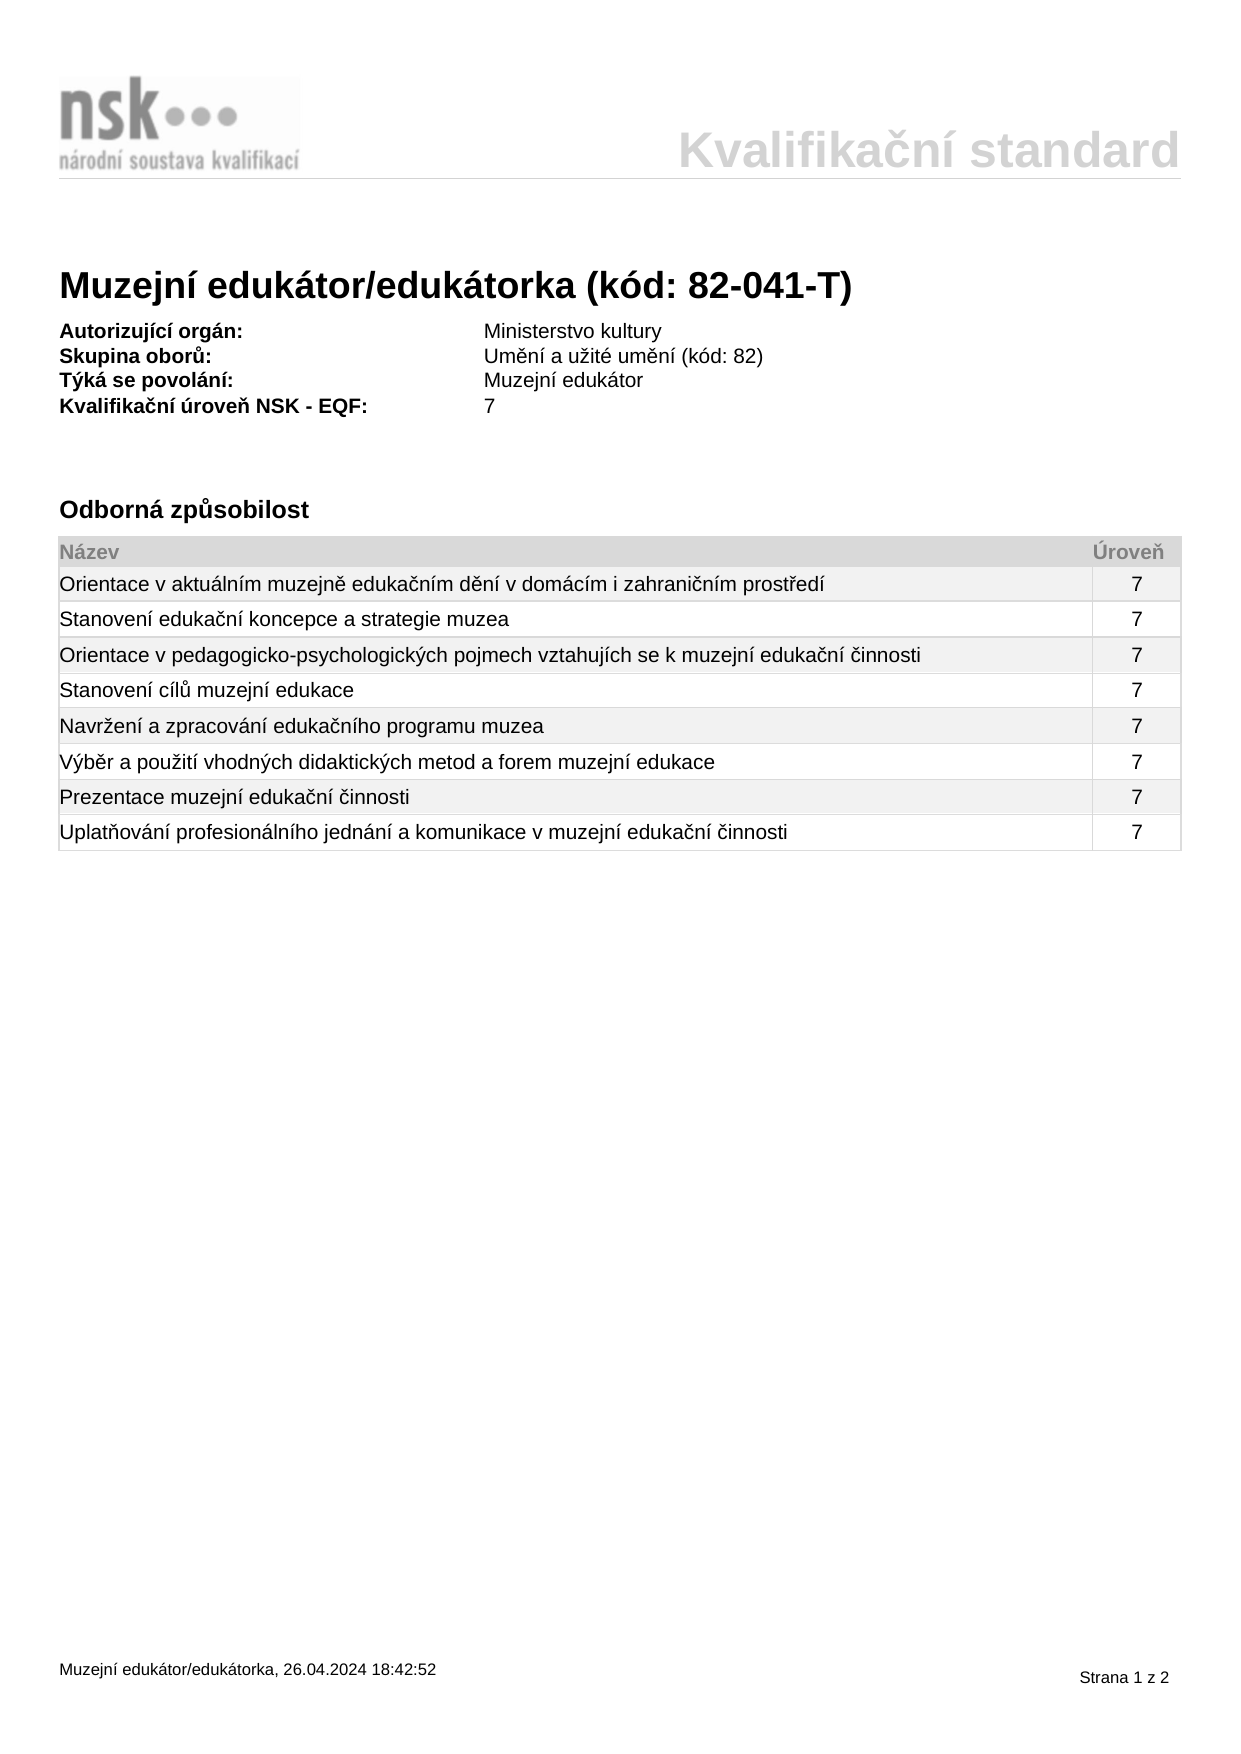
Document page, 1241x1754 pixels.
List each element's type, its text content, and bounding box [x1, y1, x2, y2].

table_cell [59, 196, 483, 224]
table_cell 7 [484, 394, 1181, 417]
table_cell Kvalifikační úroveň NSK - EQF: [59, 394, 483, 417]
table_cell [1169, 1150, 1181, 1404]
table_cell [484, 196, 620, 224]
table_cell 7 [1093, 815, 1180, 849]
table_cell Odborná způsobilost [59, 489, 1181, 524]
table_cell 7 [1093, 744, 1180, 779]
table_cell [1169, 1405, 1181, 1659]
table_cell [626, 418, 862, 489]
table_cell [620, 307, 626, 319]
table_cell [620, 418, 626, 489]
table_cell [1169, 196, 1181, 224]
table_cell Název [60, 537, 1092, 566]
table_cell [862, 851, 1093, 1149]
table_header [621, 59, 626, 172]
table_cell Uplatňování profesionálního jednání a komunikace v muzejní edukační činnosti [60, 815, 1092, 849]
table_cell [1093, 307, 1169, 319]
table_cell [1169, 1660, 1181, 1696]
table_cell [1093, 524, 1169, 536]
table_cell Muzejní edukátor [484, 368, 1181, 393]
table_cell 7 [1093, 567, 1180, 600]
table_cell [484, 172, 620, 178]
table_cell [59, 418, 483, 489]
table_cell [59, 1405, 483, 1659]
table_cell [862, 418, 1093, 489]
table_cell Navržení a zpracování edukačního programu muzea [60, 708, 1092, 743]
table_cell [626, 307, 862, 319]
table_cell Ministerstvo kultury [484, 319, 1181, 344]
table_header Kvalifikační standard [626, 59, 1181, 178]
table_cell [626, 1405, 862, 1659]
table_cell Úroveň [1093, 537, 1180, 566]
table_cell [626, 1150, 862, 1404]
table_cell Strana 1 z 2 [862, 1660, 1169, 1696]
table_cell Prezentace muzejní edukační činnosti [60, 780, 1092, 813]
table_cell [59, 172, 483, 178]
table_cell Muzejní edukátor/edukátorka (kód: 82-041-T) [59, 224, 1181, 307]
table_cell [620, 196, 626, 224]
table_cell [1169, 524, 1181, 536]
table_cell 7 [1093, 638, 1180, 672]
table_cell [1093, 1150, 1169, 1404]
table_cell [59, 524, 483, 536]
table_cell 7 [1093, 708, 1180, 743]
table_cell [1169, 418, 1181, 489]
table_cell [620, 1150, 626, 1404]
table_cell Muzejní edukátor/edukátorka, 26.04.2024 18:42:52 [59, 1660, 862, 1696]
table_cell [484, 1405, 620, 1659]
table_cell [484, 1150, 620, 1404]
table_cell [59, 851, 483, 1149]
table_cell 7 [1093, 780, 1180, 813]
table_cell [862, 524, 1093, 536]
table_cell Orientace v pedagogicko-psychologických pojmech vztahujích se k muzejní edukační činnosti [60, 638, 1092, 672]
table_cell [626, 851, 862, 1149]
table_cell [862, 307, 1093, 319]
table_cell [1093, 1405, 1169, 1659]
table_cell [620, 524, 626, 536]
table_cell Orientace v aktuálním muzejně edukačním dění v domácím i zahraničním prostředí [60, 567, 1092, 600]
table_cell Umění a užité umění (kód: 82) [484, 344, 1181, 368]
table_cell Stanovení edukační koncepce a strategie muzea [60, 602, 1092, 636]
table_cell [484, 307, 620, 319]
table_cell Výběr a použití vhodných didaktických metod a forem muzejní edukace [60, 744, 1092, 779]
table_cell [626, 196, 862, 224]
table_cell [59, 1150, 483, 1404]
table_cell 7 [1093, 602, 1180, 636]
table_cell [1169, 851, 1181, 1149]
table_cell [484, 851, 620, 1149]
table_cell [620, 1405, 626, 1659]
table_cell [59, 179, 1181, 196]
table_cell 7 [1093, 674, 1180, 707]
table_cell [1093, 851, 1169, 1149]
table_cell Skupina oborů: [59, 344, 483, 368]
table_cell [862, 1405, 1093, 1659]
table_cell [620, 851, 626, 1149]
table_cell [862, 196, 1093, 224]
table_cell [1093, 196, 1169, 224]
table_cell Týká se povolání: [59, 368, 483, 392]
table_cell Stanovení cílů muzejní edukace [60, 674, 1092, 707]
table_cell [1093, 418, 1169, 489]
table_cell [862, 1150, 1093, 1404]
table_cell [484, 418, 620, 489]
table_cell [626, 524, 862, 536]
table_cell Autorizující orgán: [59, 319, 483, 343]
table_cell [484, 524, 620, 536]
picture [58, 59, 621, 172]
table_cell [59, 307, 483, 319]
table_cell [1169, 307, 1181, 319]
